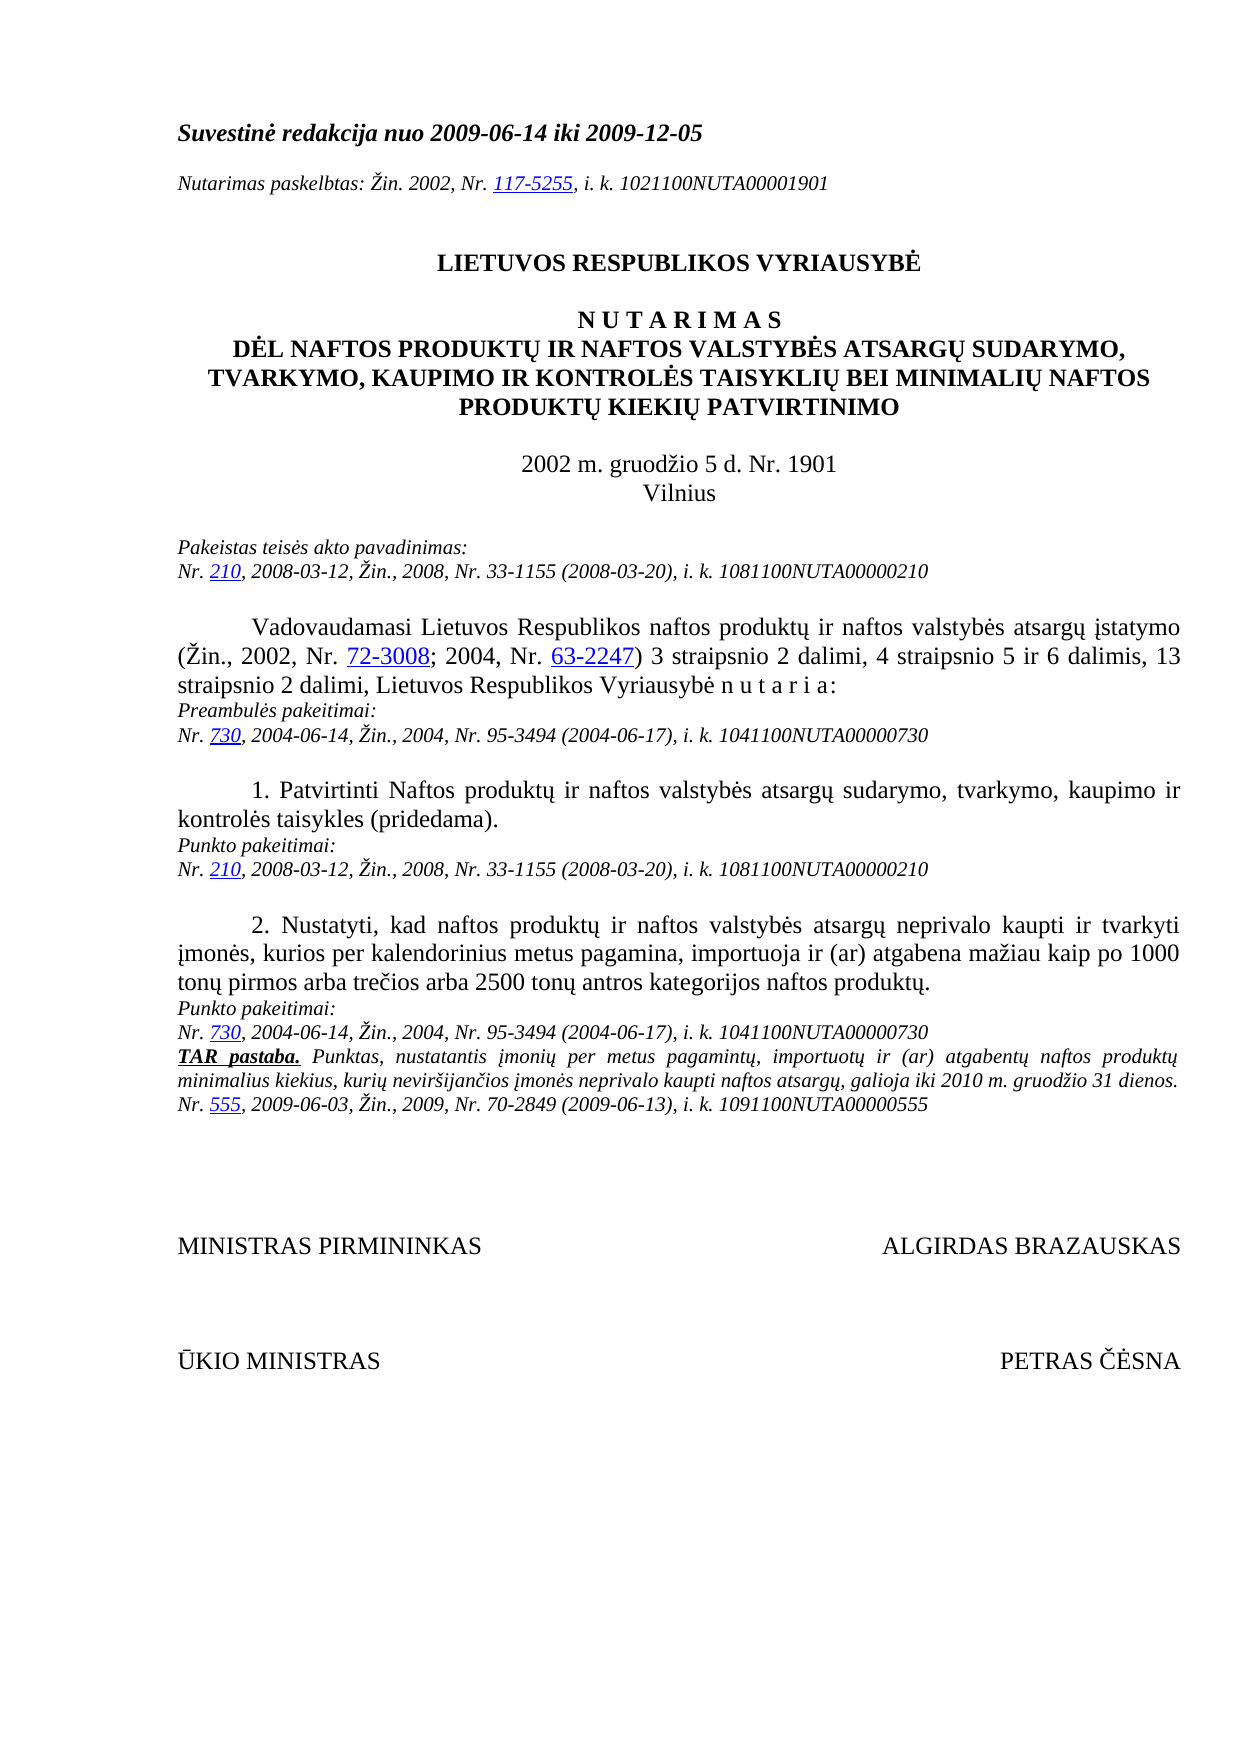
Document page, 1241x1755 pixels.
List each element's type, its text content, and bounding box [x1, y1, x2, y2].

text MINISTRAS PIRMININKAS ALGIRDAS BRAZAUSKAS [177, 1231, 1181, 1260]
text Suvestinė redakcija nuo 2009-06-14 iki 2009-12-05 [177, 118, 1181, 147]
text ŪKIO MINISTRAS PETRAS ČĖSNA [177, 1346, 1181, 1375]
text TAR pastaba. Punktas, nustatantis įmonių per metus pagamintų, importuotų ir (ar) atgabentų naftos produktų minimalius kiekius, kurių neviršijančios įmonės neprivalo kaupti naftos atsargų, galioja iki 2010 m. gruodžio 31 dienos. [177, 1044, 1181, 1092]
text N U T A R I M A S [177, 305, 1181, 334]
text Nr. 210, 2008-03-12, Žin., 2008, Nr. 33-1155 (2008-03-20), i. k. 1081100NUTA00000210 [177, 857, 1181, 881]
text Nr. 730, 2004-06-14, Žin., 2004, Nr. 95-3494 (2004-06-17), i. k. 1041100NUTA00000730 [177, 1020, 1181, 1044]
text Nr. 555, 2009-06-03, Žin., 2009, Nr. 70-2849 (2009-06-13), i. k. 1091100NUTA00000555 [177, 1092, 1181, 1116]
text Preambulės pakeitimai: [177, 698, 1181, 722]
text Punkto pakeitimai: [177, 833, 1181, 857]
text Punkto pakeitimai: [177, 996, 1181, 1020]
text Nr. 210, 2008-03-12, Žin., 2008, Nr. 33-1155 (2008-03-20), i. k. 1081100NUTA00000210 [177, 559, 1181, 583]
text Nr. 730, 2004-06-14, Žin., 2004, Nr. 95-3494 (2004-06-17), i. k. 1041100NUTA00000730 [177, 722, 1181, 747]
text Nutarimas paskelbtas: Žin. 2002, Nr. 117-5255, i. k. 1021100NUTA00001901 [177, 171, 1181, 195]
text Vadovaudamasi Lietuvos Respublikos naftos produktų ir naftos valstybės atsargų įstatymo (Žin., 2002, Nr. 72-3008; 2004, Nr. 63-2247) 3 straipsnio 2 dalimi, 4 straipsnio 5 ir 6 dalimis, 13 straipsnio 2 dalimi, Lietuvos Respublikos Vyriausybė nutaria: [177, 612, 1181, 698]
text Pakeistas teisės akto pavadinimas: [177, 535, 1181, 559]
text 2. Nustatyti, kad naftos produktų ir naftos valstybės atsargų neprivalo kaupti ir tvarkyti įmonės, kurios per kalendorinius metus pagamina, importuoja ir (ar) atgabena mažiau kaip po 1000 tonų pirmos arba trečios arba 2500 tonų antros kategorijos naftos produktų. [177, 910, 1181, 996]
text Vilnius [177, 478, 1181, 507]
text 1. Patvirtinti Naftos produktų ir naftos valstybės atsargų sudarymo, tvarkymo, kaupimo ir kontrolės taisykles (pridedama). [177, 775, 1181, 833]
text 2002 m. gruodžio 5 d. Nr. 1901 [177, 449, 1181, 478]
text LIETUVOS RESPUBLIKOS VYRIAUSYBĖ [177, 248, 1181, 277]
text DĖL NAFTOS PRODUKTŲ IR NAFTOS VALSTYBĖS ATSARGŲ SUDARYMO, TVARKYMO, KAUPIMO IR KONTROLĖS TAISYKLIŲ BEI MINIMALIŲ NAFTOS PRODUKTŲ KIEKIŲ PATVIRTINIMO [177, 334, 1181, 420]
